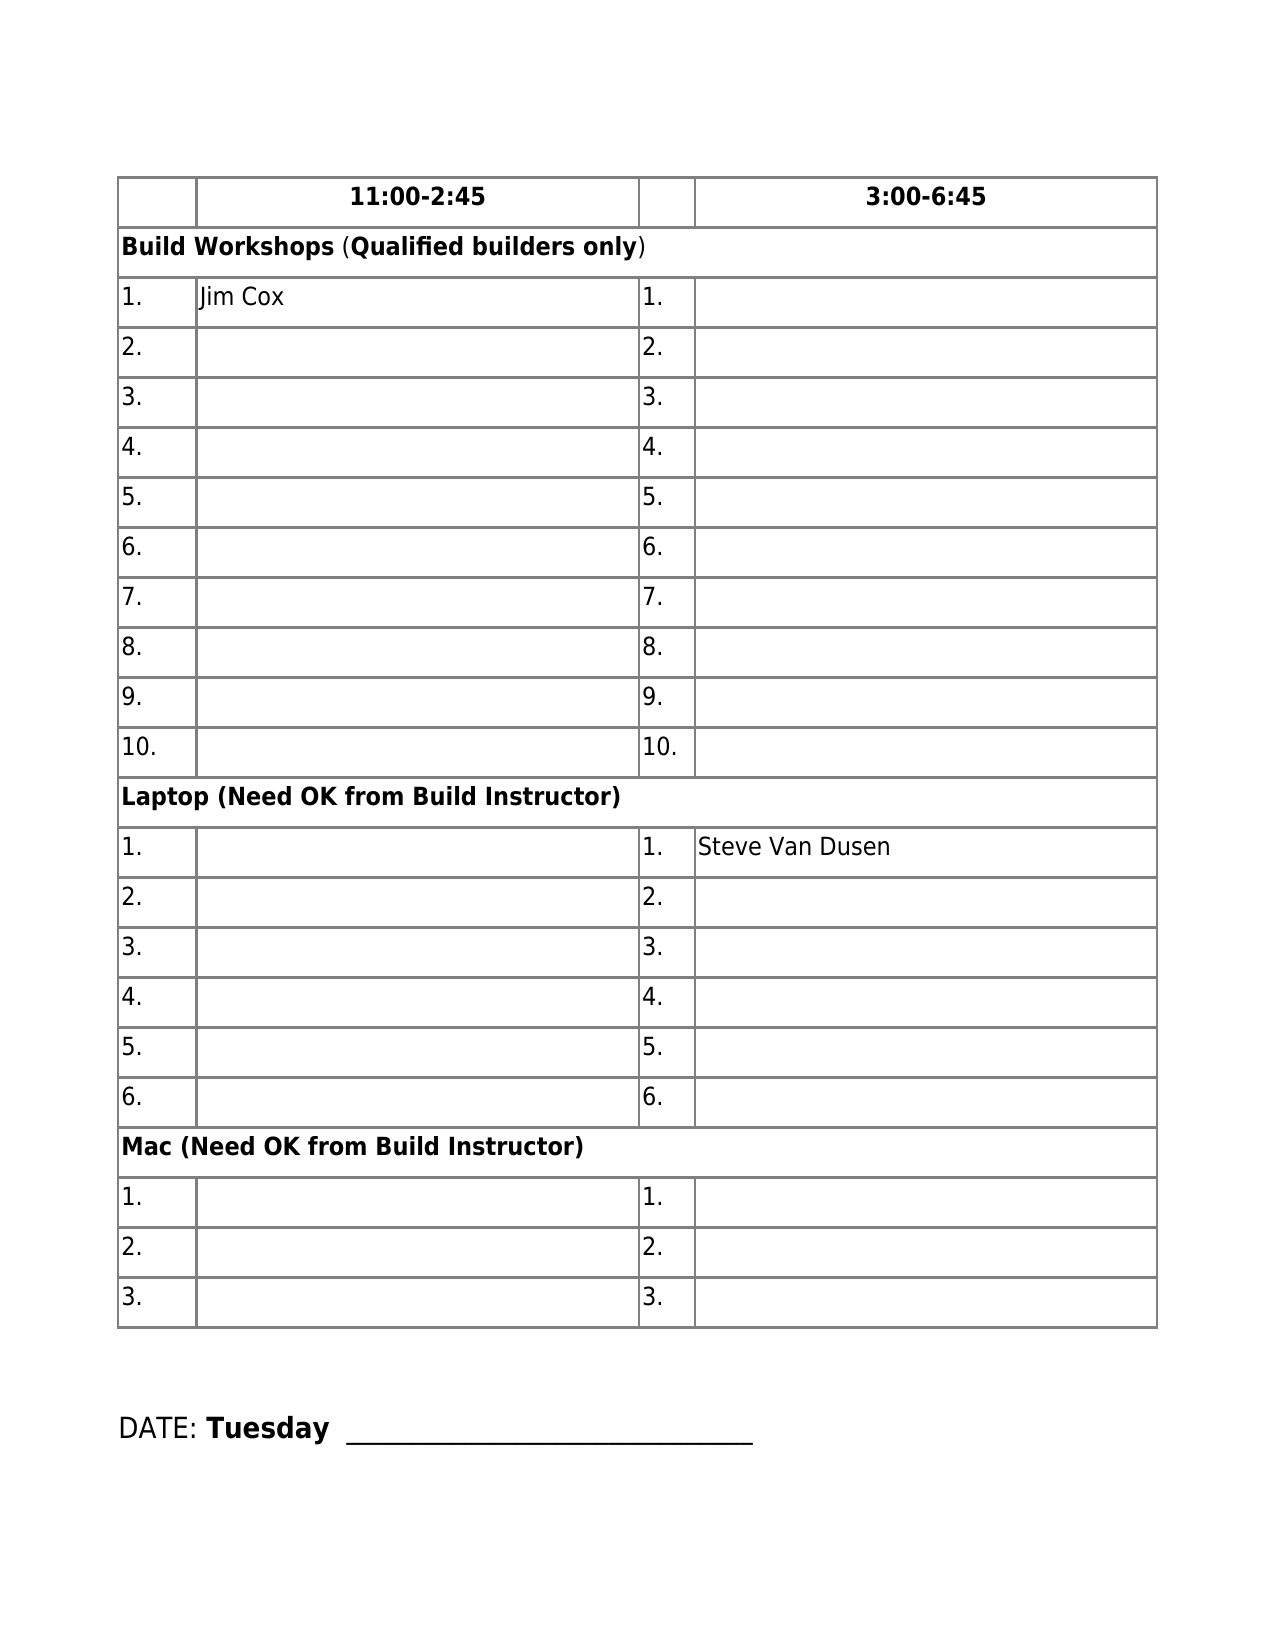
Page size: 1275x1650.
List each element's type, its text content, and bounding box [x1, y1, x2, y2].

table_cell 1. [119, 829, 195, 876]
table_cell 10. [119, 729, 195, 776]
table_cell [198, 829, 638, 876]
table_cell [198, 1279, 638, 1326]
table_cell 8. [640, 629, 694, 676]
table_cell 10. [640, 729, 694, 776]
table_cell [696, 1279, 1156, 1326]
table_cell 7. [640, 579, 694, 626]
table_cell 2. [119, 329, 195, 376]
table_cell 2. [119, 1229, 195, 1276]
table_cell [198, 1079, 638, 1126]
table_cell 1. [640, 1179, 694, 1226]
table_header 3:00-6:45 [696, 179, 1156, 226]
table_cell 9. [119, 679, 195, 726]
table_cell [198, 1229, 638, 1276]
table_cell 3. [119, 1279, 195, 1326]
table_cell 3. [640, 929, 694, 976]
table_cell [198, 879, 638, 926]
table_cell [696, 729, 1156, 776]
table_cell [696, 629, 1156, 676]
table_cell 1. [640, 829, 694, 876]
table_cell [696, 929, 1156, 976]
table_cell [198, 429, 638, 476]
table_cell [696, 379, 1156, 426]
table_cell 6. [119, 1079, 195, 1126]
table_cell 6. [640, 1079, 694, 1126]
table_cell [696, 479, 1156, 526]
table_cell 1. [119, 1179, 195, 1226]
table_cell 4. [119, 429, 195, 476]
table_cell 7. [119, 579, 195, 626]
table_cell Build Workshops (Qualified builders only) [119, 229, 1156, 276]
table_cell Laptop (Need OK from Build Instructor) [119, 779, 1156, 826]
table_cell 6. [119, 529, 195, 576]
table_cell [198, 479, 638, 526]
table_cell 4. [640, 979, 694, 1026]
table_cell [696, 1179, 1156, 1226]
table_cell [198, 929, 638, 976]
table_cell [198, 729, 638, 776]
table_cell [198, 379, 638, 426]
table_cell 1. [119, 279, 195, 326]
table_cell [198, 579, 638, 626]
table_cell 3. [119, 379, 195, 426]
table_cell 3. [640, 379, 694, 426]
table_cell 5. [640, 1029, 694, 1076]
table_cell 6. [640, 529, 694, 576]
table_cell [198, 1029, 638, 1076]
table_cell 5. [640, 479, 694, 526]
table_cell [696, 579, 1156, 626]
table_cell Steve Van Dusen [696, 829, 1156, 876]
table_cell 2. [119, 879, 195, 926]
table_header 11:00-2:45 [198, 179, 638, 226]
table_cell 4. [640, 429, 694, 476]
table_cell [696, 1079, 1156, 1126]
table_cell [198, 329, 638, 376]
table_header [119, 179, 195, 226]
table_cell [198, 629, 638, 676]
table_cell [696, 1229, 1156, 1276]
table_cell 5. [119, 479, 195, 526]
table_cell 9. [640, 679, 694, 726]
table_cell [198, 679, 638, 726]
table_cell [696, 429, 1156, 476]
table_cell [696, 329, 1156, 376]
table_cell Jim Cox [198, 279, 638, 326]
table_cell 4. [119, 979, 195, 1026]
table_cell 2. [640, 1229, 694, 1276]
table_cell [696, 1029, 1156, 1076]
table_cell 8. [119, 629, 195, 676]
table_cell [696, 529, 1156, 576]
table_cell [198, 529, 638, 576]
text DATE: Tuesday _______________________________ [118, 1412, 1157, 1446]
table_cell [696, 979, 1156, 1026]
table_cell 5. [119, 1029, 195, 1076]
table_cell [198, 979, 638, 1026]
table_cell Mac (Need OK from Build Instructor) [119, 1129, 1156, 1176]
table_cell [198, 1179, 638, 1226]
table_cell [696, 679, 1156, 726]
table_header [640, 179, 694, 226]
table_cell 3. [640, 1279, 694, 1326]
table_cell 3. [119, 929, 195, 976]
table_cell 1. [640, 279, 694, 326]
table_cell 2. [640, 329, 694, 376]
table_cell [696, 879, 1156, 926]
table_cell [696, 279, 1156, 326]
table_cell 2. [640, 879, 694, 926]
